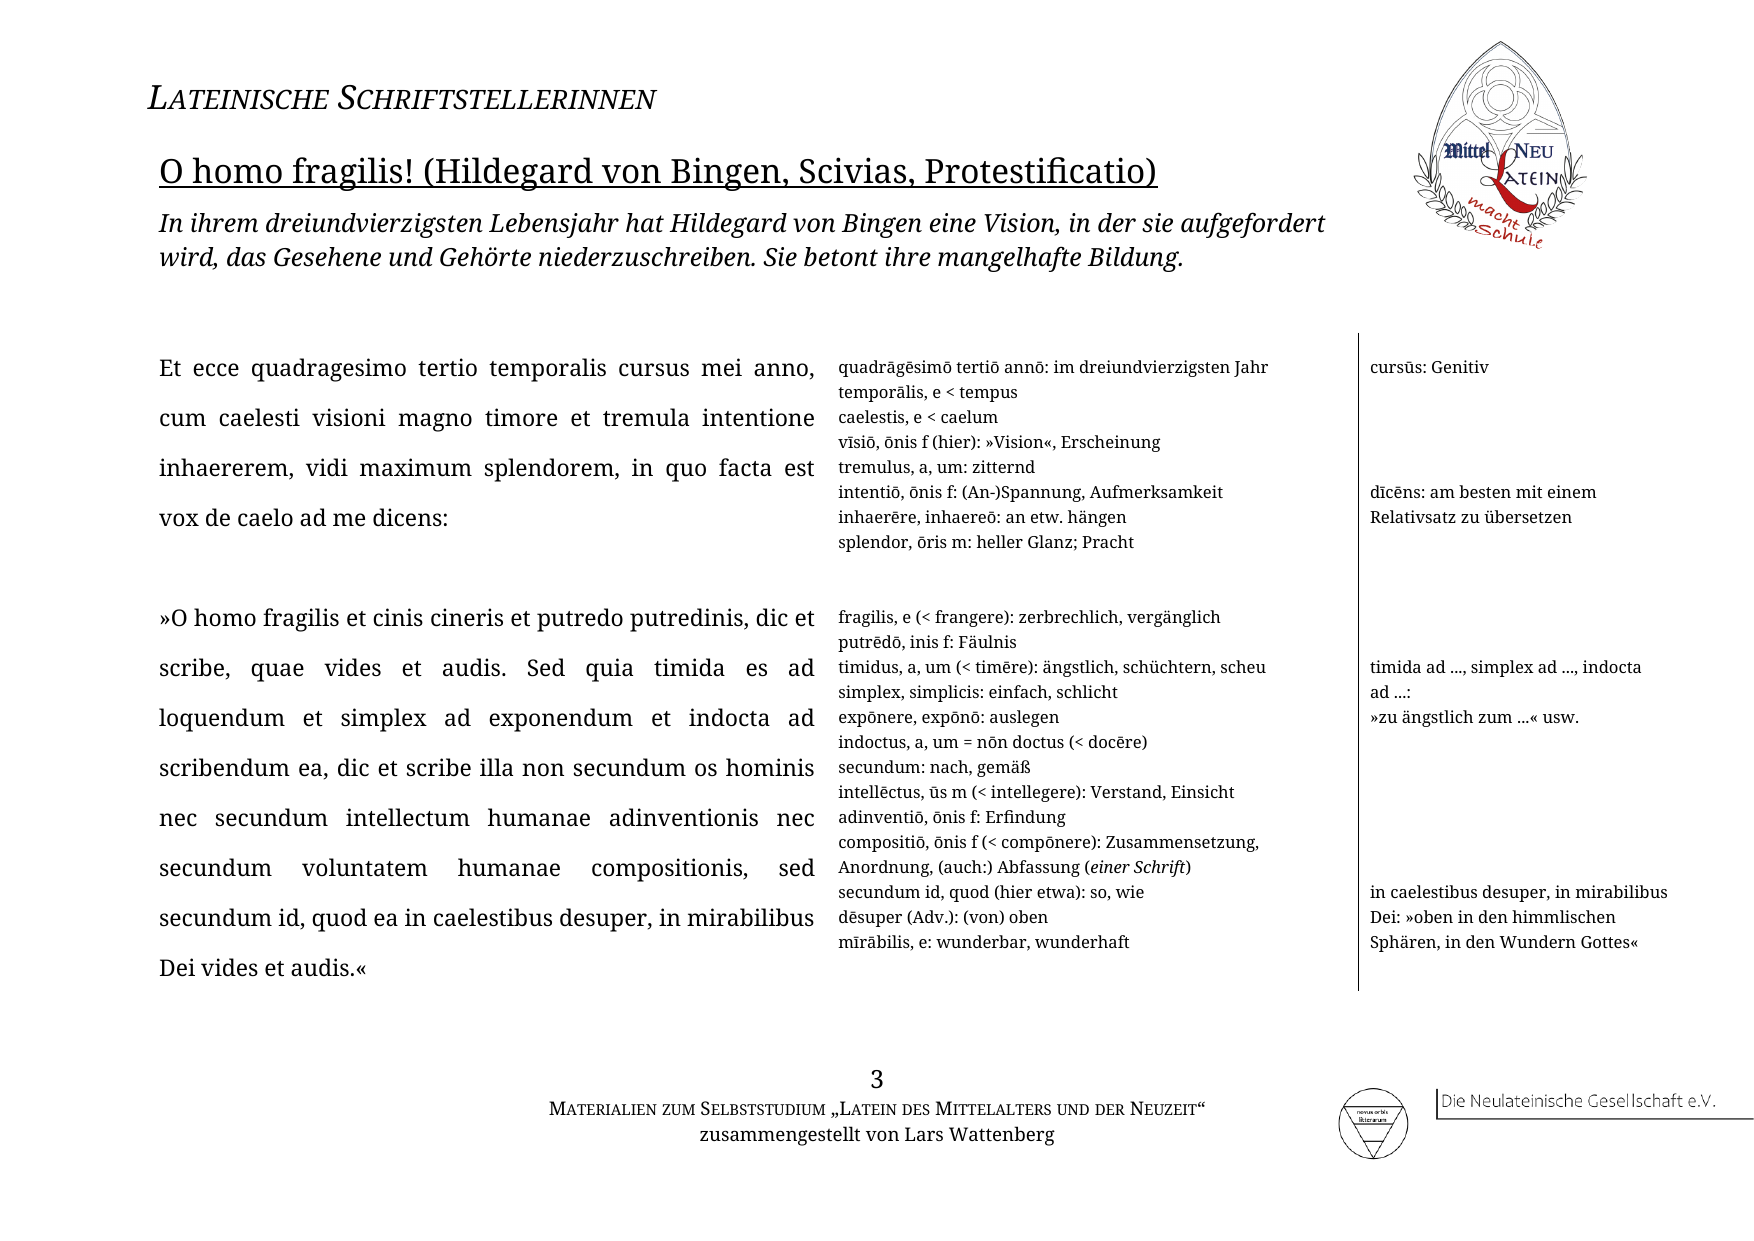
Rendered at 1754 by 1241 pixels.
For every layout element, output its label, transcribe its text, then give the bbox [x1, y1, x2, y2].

table_cell cursūs: Genitiv dīcēns: am besten mit einem Relativsatz zu übersetzen timida ad ..., simplex ad ..., indocta ad ...: »zu ängstlich zum ...« usw. in caelestibus desuper, in mirabilibus Dei: »oben in den himmlischen Sphären, in den Wundern Gottes« [1359, 333, 1698, 991]
table_cell In ihrem dreiundvierzigsten Lebensjahr hat Hildegard von Bingen eine Vision, in der sie aufgefordert wird, das Gesehene und Gehörte niederzuschreiben. Sie betont ihre mangelhafte Bildung. [148, 206, 1358, 333]
table_cell [1359, 206, 1698, 333]
table_cell quadrāgēsimō tertiō annō: im dreiundvierzigsten Jahr temporālis, e < tempus caelestis, e < caelum vīsiō, ōnis f (hier): »Vision«, Erscheinung tremulus, a, um: zitternd intentiō, ōnis f: (An-)Spannung, Aufmerksamkeit inhaerēre, inhaereō: an etw. hängen splendor, ōris m: heller Glanz; Pracht fragilis, e (< frangere): zerbrechlich, vergänglich putrēdō, inis f: Fäulnis timidus, a, um (< timēre): ängstlich, schüchtern, scheu simplex, simplicis: einfach, schlicht expōnere, expōnō: auslegen indoctus, a, um = nōn doctus (< docēre) secundum: nach, gemäß intellēctus, ūs m (< intellegere): Verstand, Einsicht adinventiō, ōnis f: Erfindung compositiō, ōnis f (< compōnere): Zusammensetzung, Anordnung, (auch:) Abfassung (einer Schrift) secundum id, quod (hier etwa): so, wie dēsuper (Adv.): (von) oben mīrābilis, e: wunderbar, wunderhaft [827, 333, 1358, 991]
table_header O homo fragilis! (Hildegard von Bingen, Scivias, Protestificatio) [148, 148, 1358, 206]
table_cell Et ecce quadragesimo tertio temporalis cursus mei anno, cum caelesti visioni magno timore et tremula intentione inhaererem, vidi maximum splendorem, in quo facta est vox de caelo ad me dicens: »O homo fragilis et cinis cineris et putredo putredinis, dic et scribe, quae vides et audis. Sed quia timida es ad loquendum et simplex ad exponendum et indocta ad scribendum ea, dic et scribe illa non secundum os hominis nec secundum intellectum humanae adinventionis nec secundum voluntatem humanae compositionis, sed secundum id, quod ea in caelestibus desuper, in mirabilibus Dei vides et audis.« [148, 333, 827, 991]
table_header [1359, 148, 1698, 206]
